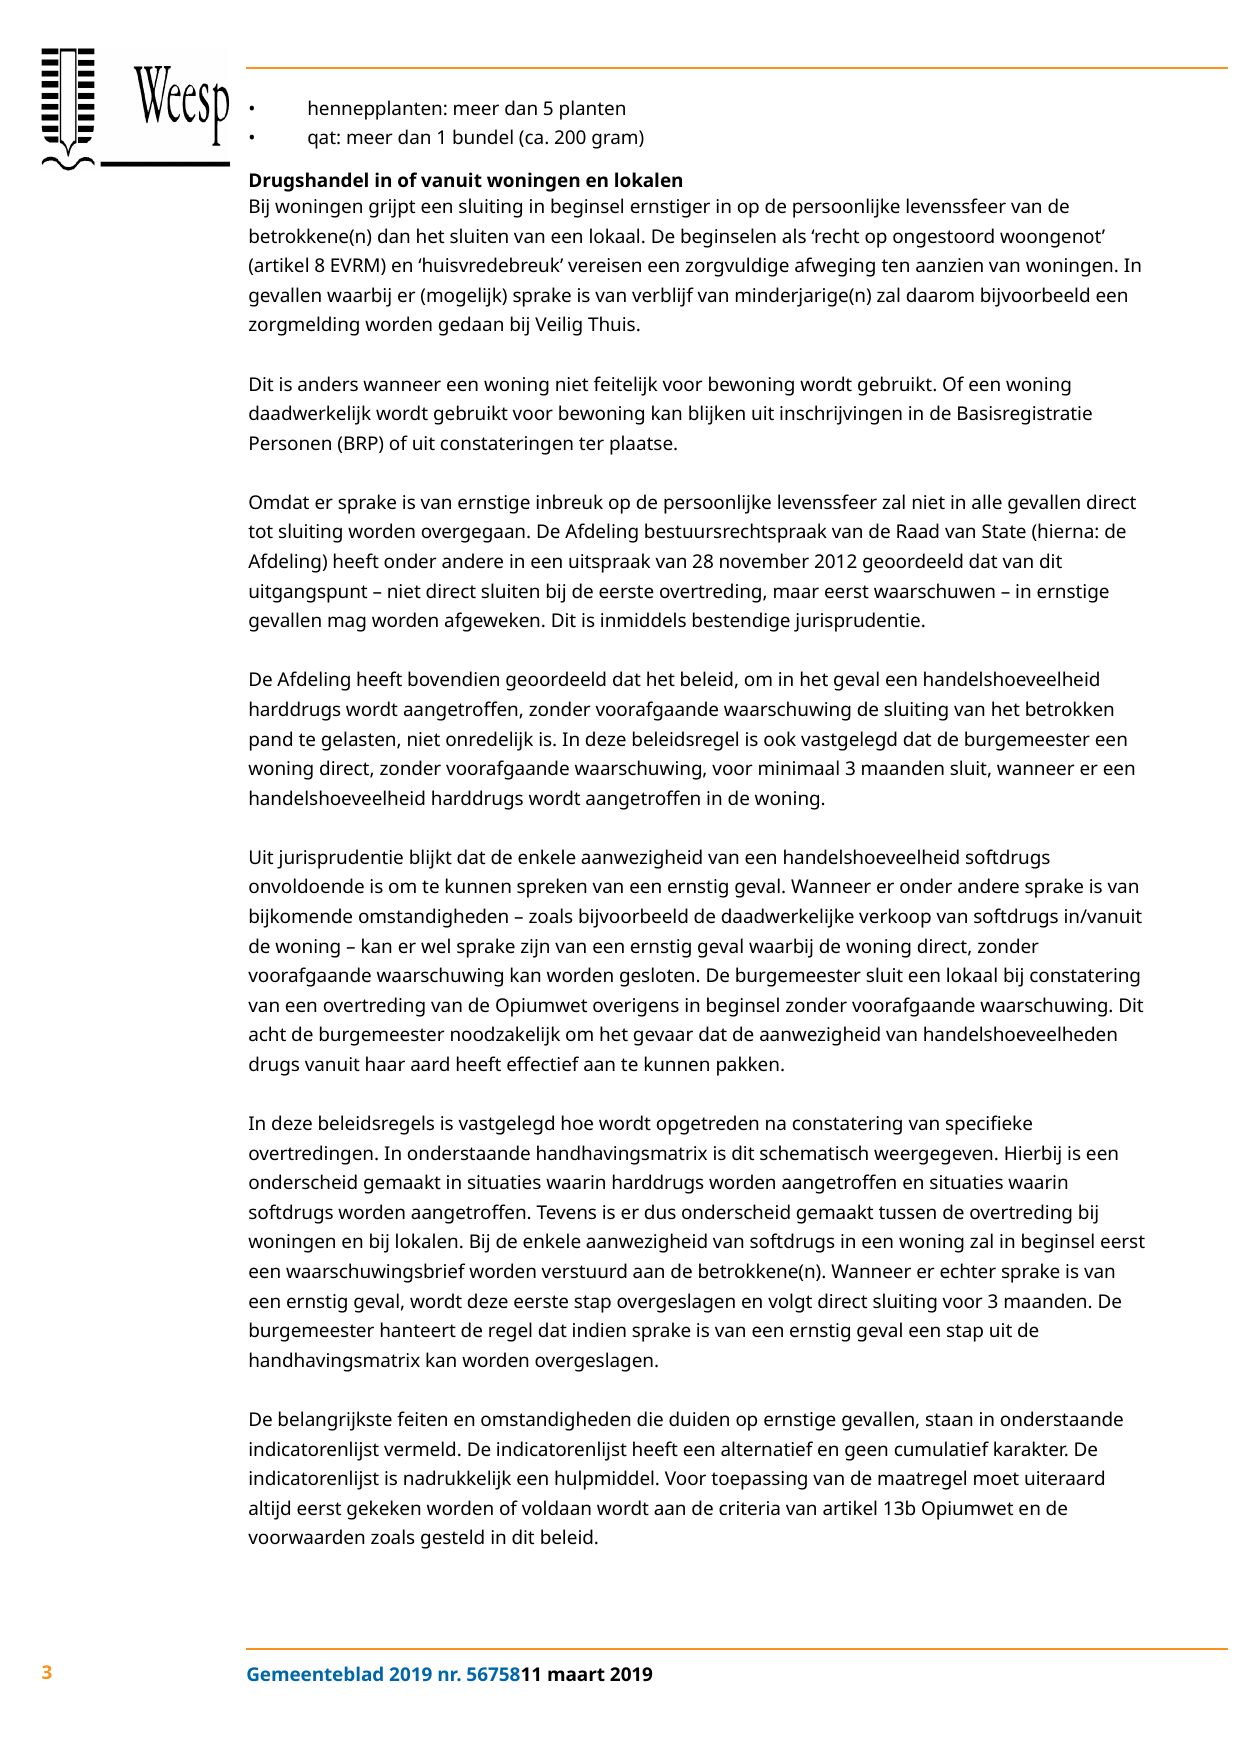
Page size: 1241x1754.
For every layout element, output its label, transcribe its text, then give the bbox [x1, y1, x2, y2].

text Omdat er sprake is van ernstige inbreuk op de persoonlijke levenssfeer zal niet in alle gevallen direct tot sluiting worden overgegaan. De Afdeling bestuursrechtspraak van de Raad van State (hierna: de Afdeling) heeft onder andere in een uitspraak van 28 november 2012 geoordeeld dat van dit uitgangspunt – niet direct sluiten bij de eerste overtreding, maar eerst waarschuwen – in ernstige gevallen mag worden afgeweken. Dit is inmiddels bestendige jurisprudentie. [248, 489, 1152, 633]
list hennepplanten: meer dan 5 planten [248, 95, 1152, 121]
list qat: meer dan 1 bundel (ca. 200 gram) [248, 124, 1152, 150]
text Uit jurisprudentie blijkt dat de enkele aanwezigheid van een handelshoeveelheid softdrugs onvoldoende is om te kunnen spreken van een ernstig geval. Wanneer er onder andere sprake is van bijkomende omstandigheden – zoals bijvoorbeeld de daadwerkelijke verkoop van softdrugs in/vanuit de woning – kan er wel sprake zijn van een ernstig geval waarbij de woning direct, zonder voorafgaande waarschuwing kan worden gesloten. De burgemeester sluit een lokaal bij constatering van een overtreding van de Opiumwet overigens in beginsel zonder voorafgaande waarschuwing. Dit acht de burgemeester noodzakelijk om het gevaar dat de aanwezigheid van handelshoeveelheden drugs vanuit haar aard heeft effectief aan te kunnen pakken. [248, 844, 1152, 1077]
text Drugshandel in of vanuit woningen en lokalen [248, 167, 1152, 193]
picture [41, 47, 231, 172]
text Bij woningen grijpt een sluiting in beginsel ernstiger in op de persoonlijke levenssfeer van de betrokkene(n) dan het sluiten van een lokaal. De beginselen als ‘recht op ongestoord woongenot’ (artikel 8 EVRM) en ‘huisvredebreuk’ vereisen een zorgvuldige afweging ten aanzien van woningen. In gevallen waarbij er (mogelijk) sprake is van verblijf van minderjarige(n) zal daarom bijvoorbeeld een zorgmelding worden gedaan bij Veilig Thuis. [248, 193, 1152, 337]
text In deze beleidsregels is vastgelegd hoe wordt opgetreden na constatering van specifieke overtredingen. In onderstaande handhavingsmatrix is dit schematisch weergegeven. Hierbij is een onderscheid gemaakt in situaties waarin harddrugs worden aangetroffen en situaties waarin softdrugs worden aangetroffen. Tevens is er dus onderscheid gemaakt tussen de overtreding bij woningen en bij lokalen. Bij de enkele aanwezigheid van softdrugs in een woning zal in beginsel eerst een waarschuwingsbrief worden verstuurd aan de betrokkene(n). Wanneer er echter sprake is van een ernstig geval, wordt deze eerste stap overgeslagen en volgt direct sluiting voor 3 maanden. De burgemeester hanteert de regel dat indien sprake is van een ernstig geval een stap uit de handhavingsmatrix kan worden overgeslagen. [248, 1110, 1152, 1373]
text De belangrijkste feiten en omstandigheden die duiden op ernstige gevallen, staan in onderstaande indicatorenlijst vermeld. De indicatorenlijst heeft een alternatief en geen cumulatief karakter. De indicatorenlijst is nadrukkelijk een hulpmiddel. Voor toepassing van de maatregel moet uiteraard altijd eerst gekeken worden of voldaan wordt aan de criteria van artikel 13b Opiumwet en de voorwaarden zoals gesteld in dit beleid. [248, 1406, 1152, 1550]
text Dit is anders wanneer een woning niet feitelijk voor bewoning wordt gebruikt. Of een woning daadwerkelijk wordt gebruikt voor bewoning kan blijken uit inschrijvingen in de Basisregistratie Personen (BRP) of uit constateringen ter plaatse. [248, 371, 1152, 456]
text De Afdeling heeft bovendien geoordeeld dat het beleid, om in het geval een handelshoeveelheid harddrugs wordt aangetroffen, zonder voorafgaande waarschuwing de sluiting van het betrokken pand te gelasten, niet onredelijk is. In deze beleidsregel is ook vastgelegd dat de burgemeester een woning direct, zonder voorafgaande waarschuwing, voor minimaal 3 maanden sluit, wanneer er een handelshoeveelheid harddrugs wordt aangetroffen in de woning. [248, 667, 1152, 811]
